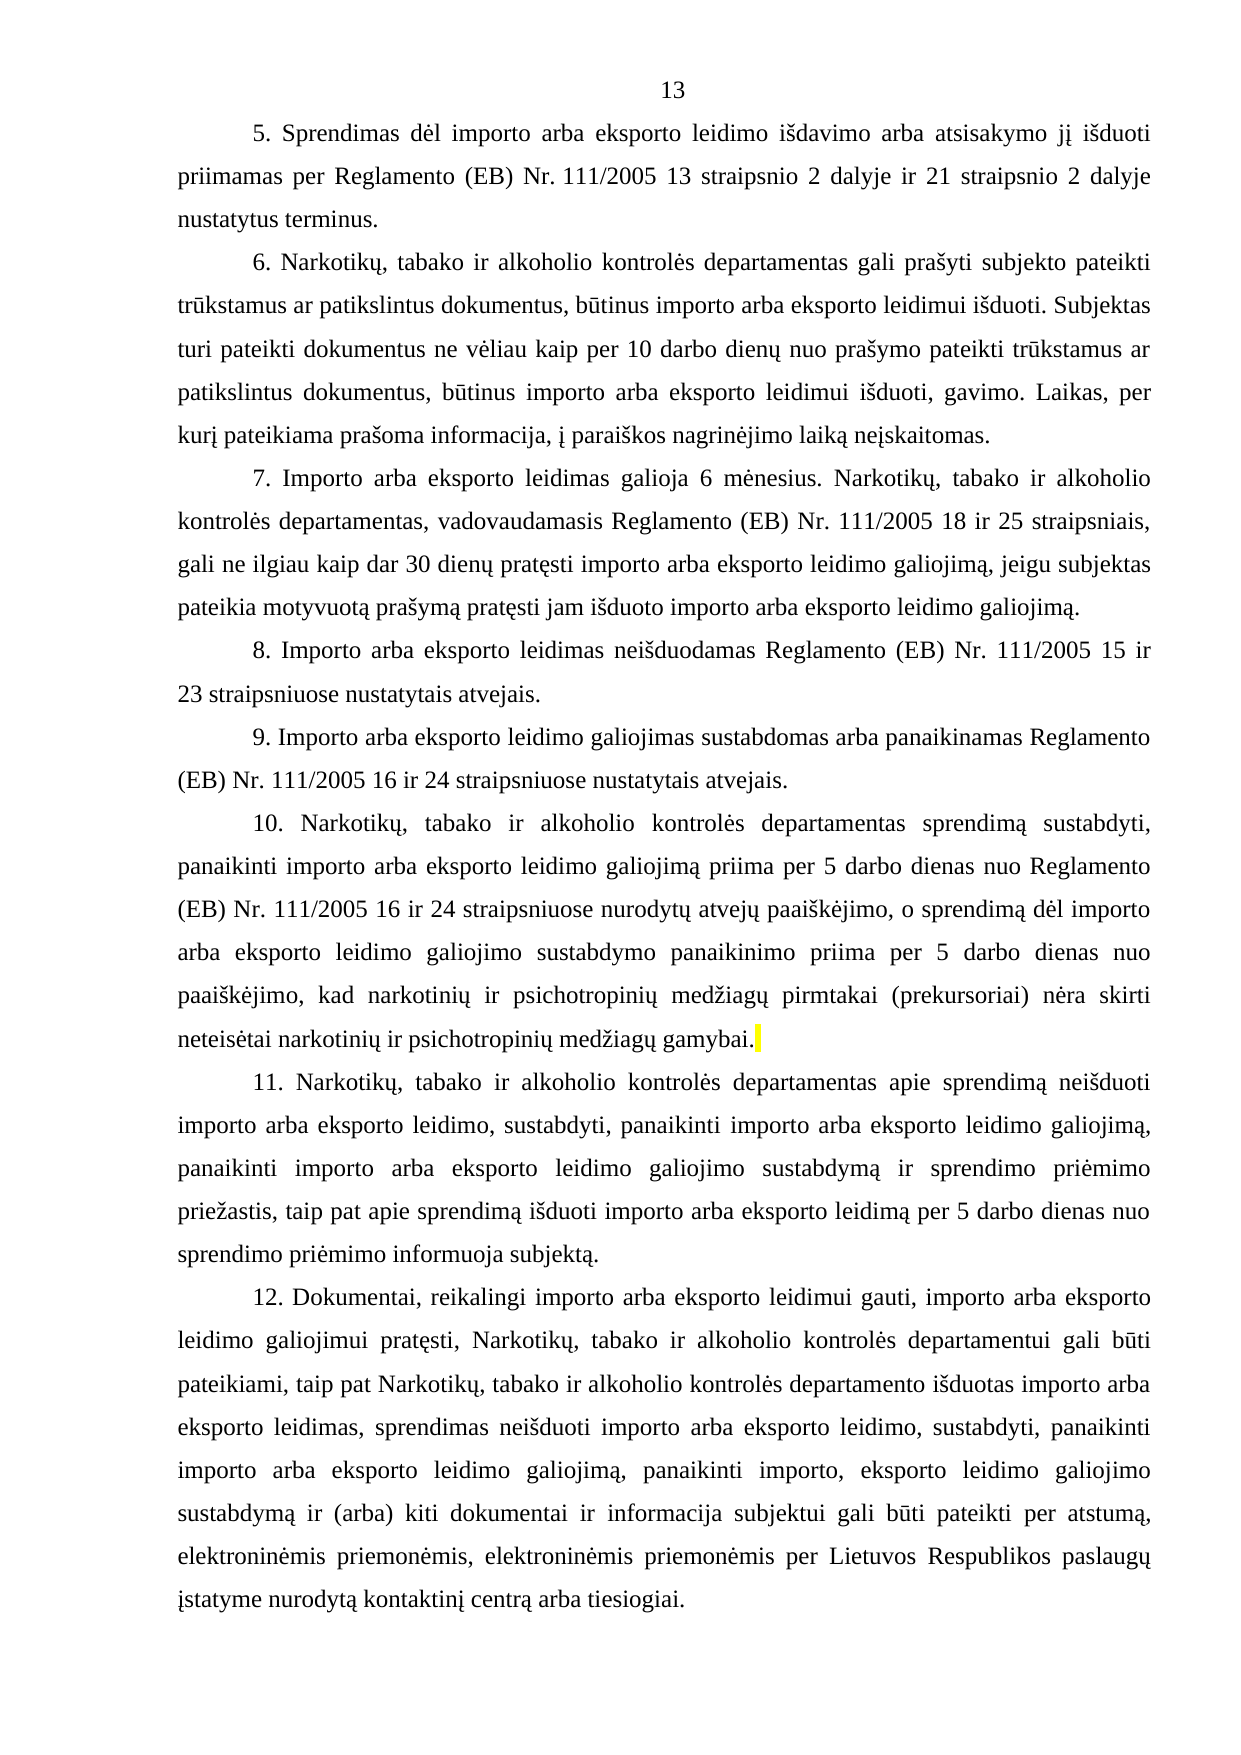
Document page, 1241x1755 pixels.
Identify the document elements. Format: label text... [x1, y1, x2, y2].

text 10. Narkotikų, tabako ir alkoholio kontrolės departamentas sprendimą sustabdyti, panaikinti importo arba eksporto leidimo galiojimą priima per 5 darbo dienas nuo Reglamento (EB) Nr. 111/2005 16 ir 24 straipsniuose nurodytų atvejų paaiškėjimo, o sprendimą dėl importo arba eksporto leidimo galiojimo sustabdymo panaikinimo priima per 5 darbo dienas nuo paaiškėjimo, kad narkotinių ir psichotropinių medžiagų pirmtakai (prekursoriai) nėra skirti neteisėtai narkotinių ir psichotropinių medžiagų gamybai. [177, 808, 1152, 1052]
text 8. Importo arba eksporto leidimas neišduodamas Reglamento (EB) Nr. 111/2005 15 ir 23 straipsniuose nustatytais atvejais. [177, 636, 1152, 707]
text 6. Narkotikų, tabako ir alkoholio kontrolės departamentas gali prašyti subjekto pateikti trūkstamus ar patikslintus dokumentus, būtinus importo arba eksporto leidimui išduoti. Subjektas turi pateikti dokumentus ne vėliau kaip per 10 darbo dienų nuo prašymo pateikti trūkstamus ar patikslintus dokumentus, būtinus importo arba eksporto leidimui išduoti, gavimo. Laikas, per kurį pateikiama prašoma informacija, į paraiškos nagrinėjimo laiką neįskaitomas. [177, 247, 1152, 449]
text 5. Sprendimas dėl importo arba eksporto leidimo išdavimo arba atsisakymo jį išduoti priimamas per Reglamento (EB) Nr. 111/2005 13 straipsnio 2 dalyje ir 21 straipsnio 2 dalyje nustatytus terminus. [177, 118, 1152, 233]
text 7. Importo arba eksporto leidimas galioja 6 mėnesius. Narkotikų, tabako ir alkoholio kontrolės departamentas, vadovaudamasis Reglamento (EB) Nr. 111/2005 18 ir 25 straipsniais, gali ne ilgiau kaip dar 30 dienų pratęsti importo arba eksporto leidimo galiojimą, jeigu subjektas pateikia motyvuotą prašymą pratęsti jam išduoto importo arba eksporto leidimo galiojimą. [177, 463, 1152, 621]
text 9. Importo arba eksporto leidimo galiojimas sustabdomas arba panaikinamas Reglamento (EB) Nr. 111/2005 16 ir 24 straipsniuose nustatytais atvejais. [177, 722, 1152, 794]
text 11. Narkotikų, tabako ir alkoholio kontrolės departamentas apie sprendimą neišduoti importo arba eksporto leidimo, sustabdyti, panaikinti importo arba eksporto leidimo galiojimą, panaikinti importo arba eksporto leidimo galiojimo sustabdymą ir sprendimo priėmimo priežastis, taip pat apie sprendimą išduoti importo arba eksporto leidimą per 5 darbo dienas nuo sprendimo priėmimo informuoja subjektą. [177, 1067, 1152, 1268]
text 12. Dokumentai, reikalingi importo arba eksporto leidimui gauti, importo arba eksporto leidimo galiojimui pratęsti, Narkotikų, tabako ir alkoholio kontrolės departamentui gali būti pateikiami, taip pat Narkotikų, tabako ir alkoholio kontrolės departamento išduotas importo arba eksporto leidimas, sprendimas neišduoti importo arba eksporto leidimo, sustabdyti, panaikinti importo arba eksporto leidimo galiojimą, panaikinti importo, eksporto leidimo galiojimo sustabdymą ir (arba) kiti dokumentai ir informacija subjektui gali būti pateikti per atstumą, elektroninėmis priemonėmis, elektroninėmis priemonėmis per Lietuvos Respublikos paslaugų įstatyme nurodytą kontaktinį centrą arba tiesiogiai. [177, 1282, 1152, 1613]
